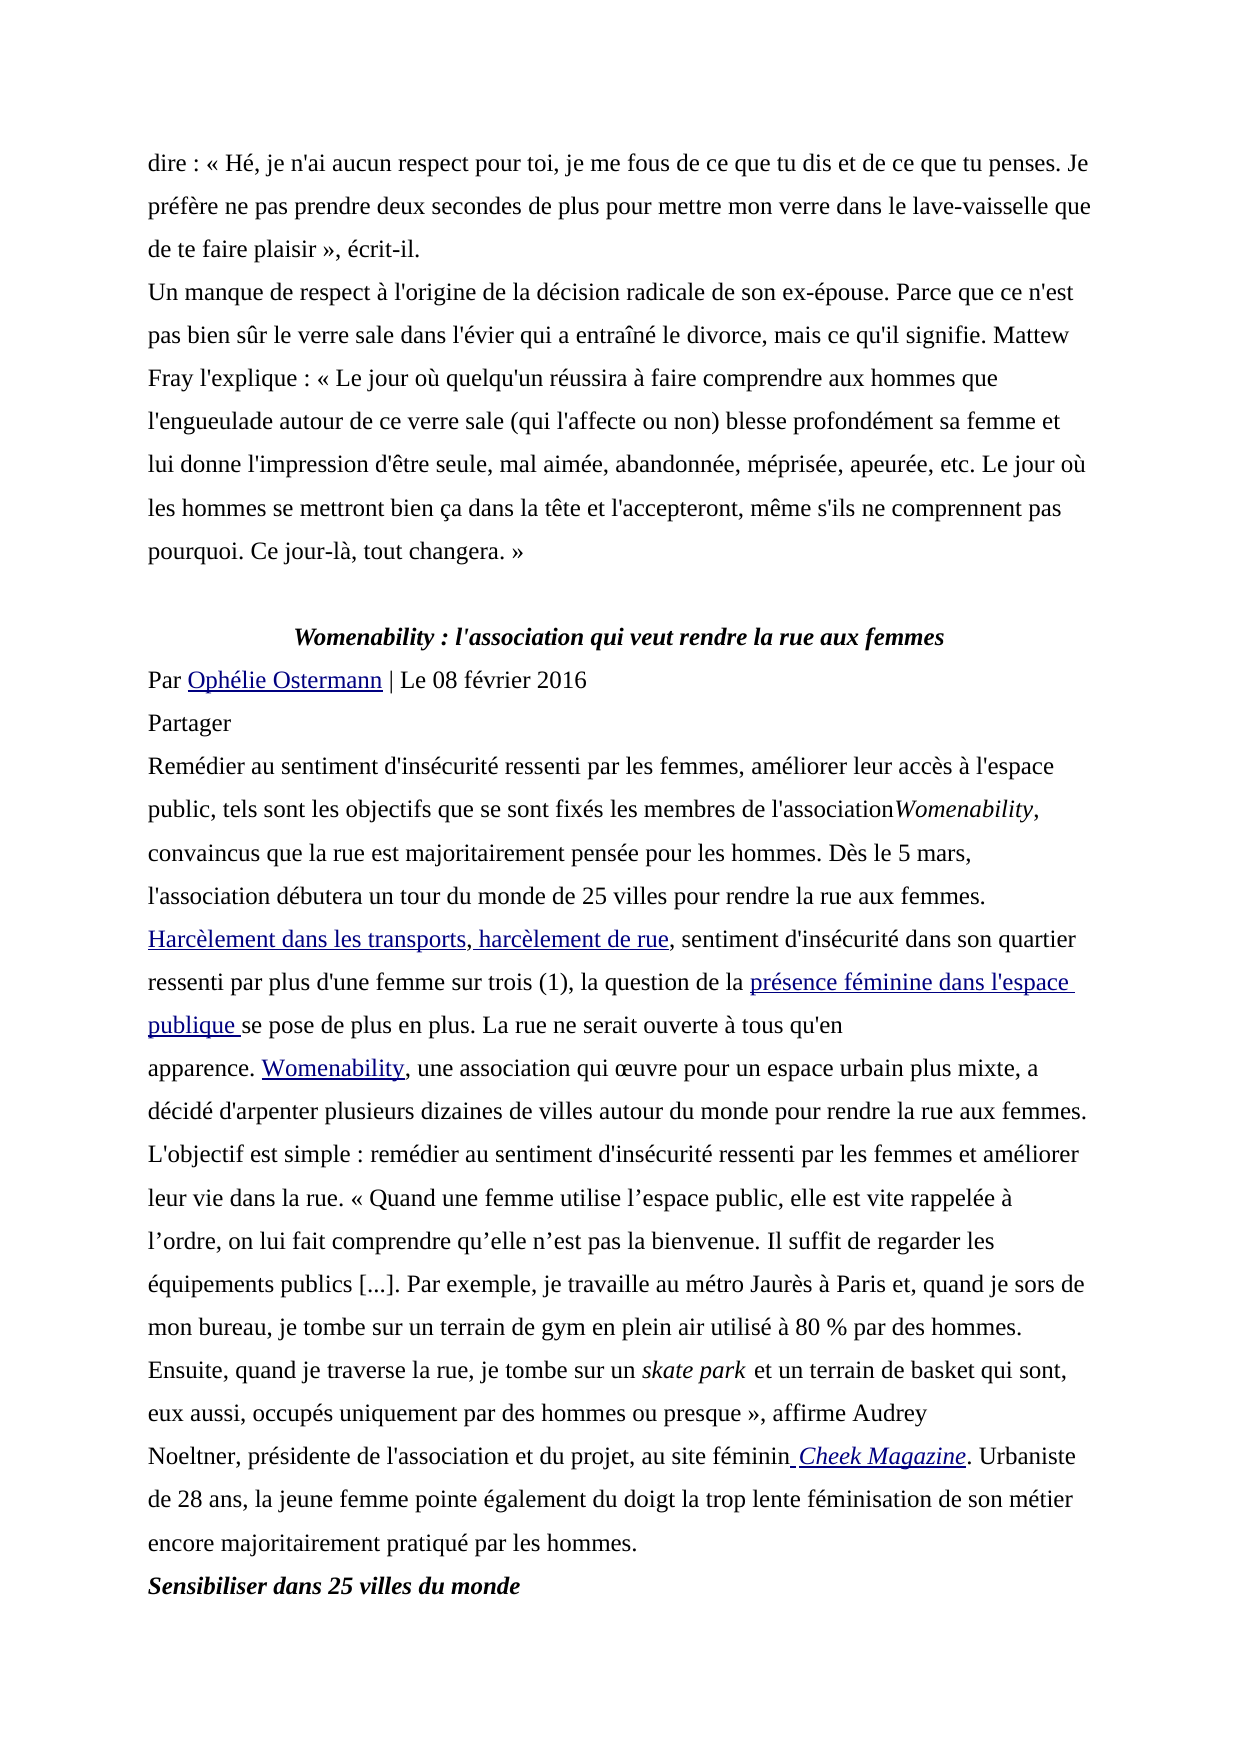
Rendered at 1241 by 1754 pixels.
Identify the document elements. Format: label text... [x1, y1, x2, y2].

text dire : « Hé, je n'ai aucun respect pour toi, je me fous de ce que tu dis et de ce que tu penses. Je préfère ne pas prendre deux secondes de plus pour mettre mon verre dans le lave-vaisselle que de te faire plaisir », écrit-il. [148, 148, 1093, 263]
text L'objectif est simple : remédier au sentiment d'insécurité ressenti par les femmes et améliorer leur vie dans la rue. « Quand une femme utilise l’espace public, elle est vite rappelée à l’ordre, on lui fait comprendre qu’elle n’est pas la bienvenue. Il suffit de regarder les équipements publics [...]. Par exemple, je travaille au métro Jaurès à Paris et, quand je sors de mon bureau, je tombe sur un terrain de gym en plein air utilisé à 80 % par des hommes. Ensuite, quand je traverse la rue, je tombe sur un skate park et un terrain de basket qui sont, eux aussi, occupés uniquement par des hommes ou presque », affirme Audrey Noeltner, présidente de l'association et du projet, au site féminin Cheek Magazine. Urbaniste de 28 ans, la jeune femme pointe également du doigt la trop lente féminisation de son métier encore majoritairement pratiqué par les hommes. [148, 1139, 1093, 1556]
text Harcèlement dans les transports, harcèlement de rue, sentiment d'insécurité dans son quartier ressenti par plus d'une femme sur trois (1), la question de la présence féminine dans l'espace publique se pose de plus en plus. La rue ne serait ouverte à tous qu'en apparence. Womenability, une association qui œuvre pour un espace urbain plus mixte, a décidé d'arpenter plusieurs dizaines de villes autour du monde pour rendre la rue aux femmes. [148, 924, 1093, 1125]
text Un manque de respect à l'origine de la décision radicale de son ex-épouse. Parce que ce n'est pas bien sûr le verre sale dans l'évier qui a entraîné le divorce, mais ce qu'il signifie. Mattew Fray l'explique : « Le jour où quelqu'un réussira à faire comprendre aux hommes que l'engueulade autour de ce verre sale (qui l'affecte ou non) blesse profondément sa femme et lui donne l'impression d'être seule, mal aimée, abandonnée, méprisée, apeurée, etc. Le jour où les hommes se mettront bien ça dans la tête et l'accepteront, même s'ils ne comprennent pas pourquoi. Ce jour-là, tout changera. » [148, 277, 1093, 564]
text Remédier au sentiment d'insécurité ressenti par les femmes, améliorer leur accès à l'espace public, tels sont les objectifs que se sont fixés les membres de l'associationWomenability, convaincus que la rue est majoritairement pensée pour les hommes. Dès le 5 mars, l'association débutera un tour du monde de 25 villes pour rendre la rue aux femmes. [148, 751, 1093, 909]
text Womenability : l'association qui veut rendre la rue aux femmes [148, 622, 1093, 651]
text Sensibiliser dans 25 villes du monde [71, 1571, 1093, 1599]
text Par Ophélie Ostermann | Le 08 février 2016 [148, 665, 1093, 694]
text Partager [148, 708, 1093, 737]
